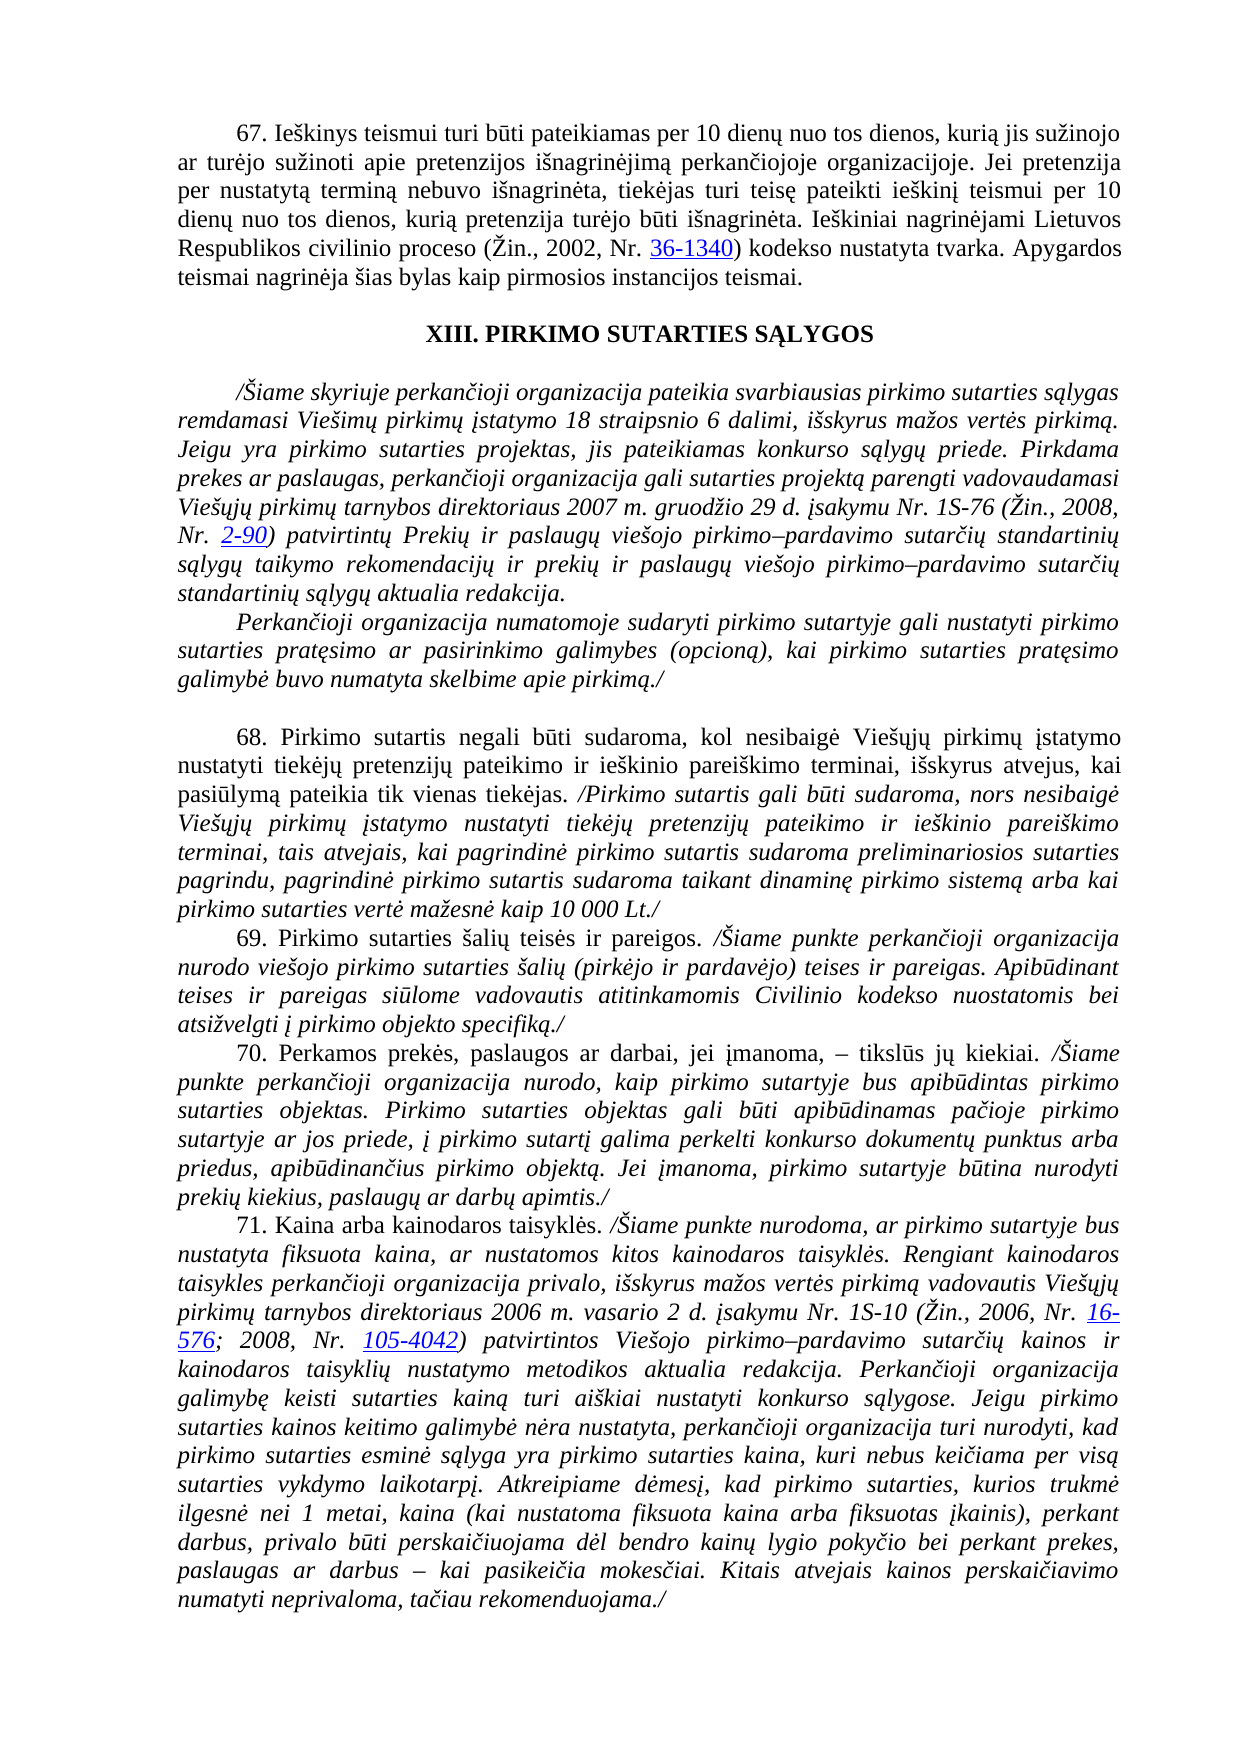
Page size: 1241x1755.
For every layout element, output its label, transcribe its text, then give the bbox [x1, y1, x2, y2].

text 69. Pirkimo sutarties šalių teisės ir pareigos. /Šiame punkte perkančioji organizacija nurodo viešojo pirkimo sutarties šalių (pirkėjo ir pardavėjo) teises ir pareigas. Apibūdinant teises ir pareigas siūlome vadovautis atitinkamomis Civilinio kodekso nuostatomis bei atsižvelgti į pirkimo objekto specifiką./ [177, 923, 1122, 1038]
text /Šiame skyriuje perkančioji organizacija pateikia svarbiausias pirkimo sutarties sąlygas remdamasi Viešimų pirkimų įstatymo 18 straipsnio 6 dalimi, išskyrus mažos vertės pirkimą. Jeigu yra pirkimo sutarties projektas, jis pateikiamas konkurso sąlygų priede. Pirkdama prekes ar paslaugas, perkančioji organizacija gali sutarties projektą parengti vadovaudamasi Viešųjų pirkimų tarnybos direktoriaus 2007 m. gruodžio 29 d. įsakymu Nr. 1S-76 (Žin., 2008, Nr. 2-90) patvirtintų Prekių ir paslaugų viešojo pirkimo–pardavimo sutarčių standartinių sąlygų taikymo rekomendacijų ir prekių ir paslaugų viešojo pirkimo–pardavimo sutarčių standartinių sąlygų aktualia redakcija. [177, 377, 1122, 607]
text Perkančioji organizacija numatomoje sudaryti pirkimo sutartyje gali nustatyti pirkimo sutarties pratęsimo ar pasirinkimo galimybes (opcioną), kai pirkimo sutarties pratęsimo galimybė buvo numatyta skelbime apie pirkimą./ [177, 607, 1122, 693]
text 71. Kaina arba kainodaros taisyklės. /Šiame punkte nurodoma, ar pirkimo sutartyje bus nustatyta fiksuota kaina, ar nustatomos kitos kainodaros taisyklės. Rengiant kainodaros taisykles perkančioji organizacija privalo, išskyrus mažos vertės pirkimą vadovautis Viešųjų pirkimų tarnybos direktoriaus 2006 m. vasario 2 d. įsakymu Nr. 1S-10 (Žin., 2006, Nr. 16-576; 2008, Nr. 105-4042) patvirtintos Viešojo pirkimo–pardavimo sutarčių kainos ir kainodaros taisyklių nustatymo metodikos aktualia redakcija. Perkančioji organizacija galimybę keisti sutarties kainą turi aiškiai nustatyti konkurso sąlygose. Jeigu pirkimo sutarties kainos keitimo galimybė nėra nustatyta, perkančioji organizacija turi nurodyti, kad pirkimo sutarties esminė sąlyga yra pirkimo sutarties kaina, kuri nebus keičiama per visą sutarties vykdymo laikotarpį. Atkreipiame dėmesį, kad pirkimo sutarties, kurios trukmė ilgesnė nei 1 metai, kaina (kai nustatoma fiksuota kaina arba fiksuotas įkainis), perkant darbus, privalo būti perskaičiuojama dėl bendro kainų lygio pokyčio bei perkant prekes, paslaugas ar darbus – kai pasikeičia mokesčiai. Kitais atvejais kainos perskaičiavimo numatyti neprivaloma, tačiau rekomenduojama./ [177, 1211, 1122, 1613]
text 67. Ieškinys teismui turi būti pateikiamas per 10 dienų nuo tos dienos, kurią jis sužinojo ar turėjo sužinoti apie pretenzijos išnagrinėjimą perkančiojoje organizacijoje. Jei pretenzija per nustatytą terminą nebuvo išnagrinėta, tiekėjas turi teisę pateikti ieškinį teismui per 10 dienų nuo tos dienos, kurią pretenzija turėjo būti išnagrinėta. Ieškiniai nagrinėjami Lietuvos Respublikos civilinio proceso (Žin., 2002, Nr. 36-1340) kodekso nustatyta tvarka. Apygardos teismai nagrinėja šias bylas kaip pirmosios instancijos teismai. [177, 118, 1122, 291]
text 70. Perkamos prekės, paslaugos ar darbai, jei įmanoma, – tikslūs jų kiekiai. /Šiame punkte perkančioji organizacija nurodo, kaip pirkimo sutartyje bus apibūdintas pirkimo sutarties objektas. Pirkimo sutarties objektas gali būti apibūdinamas pačioje pirkimo sutartyje ar jos priede, į pirkimo sutartį galima perkelti konkurso dokumentų punktus arba priedus, apibūdinančius pirkimo objektą. Jei įmanoma, pirkimo sutartyje būtina nurodyti prekių kiekius, paslaugų ar darbų apimtis./ [177, 1038, 1122, 1211]
text 68. Pirkimo sutartis negali būti sudaroma, kol nesibaigė Viešųjų pirkimų įstatymo nustatyti tiekėjų pretenzijų pateikimo ir ieškinio pareiškimo terminai, išskyrus atvejus, kai pasiūlymą pateikia tik vienas tiekėjas. /Pirkimo sutartis gali būti sudaroma, nors nesibaigė Viešųjų pirkimų įstatymo nustatyti tiekėjų pretenzijų pateikimo ir ieškinio pareiškimo terminai, tais atvejais, kai pagrindinė pirkimo sutartis sudaroma preliminariosios sutarties pagrindu, pagrindinė pirkimo sutartis sudaroma taikant dinaminę pirkimo sistemą arba kai pirkimo sutarties vertė mažesnė kaip 10 000 Lt./ [177, 722, 1122, 923]
text XIII. PIRKIMO SUTARTIES SĄLYGOS [177, 319, 1122, 348]
